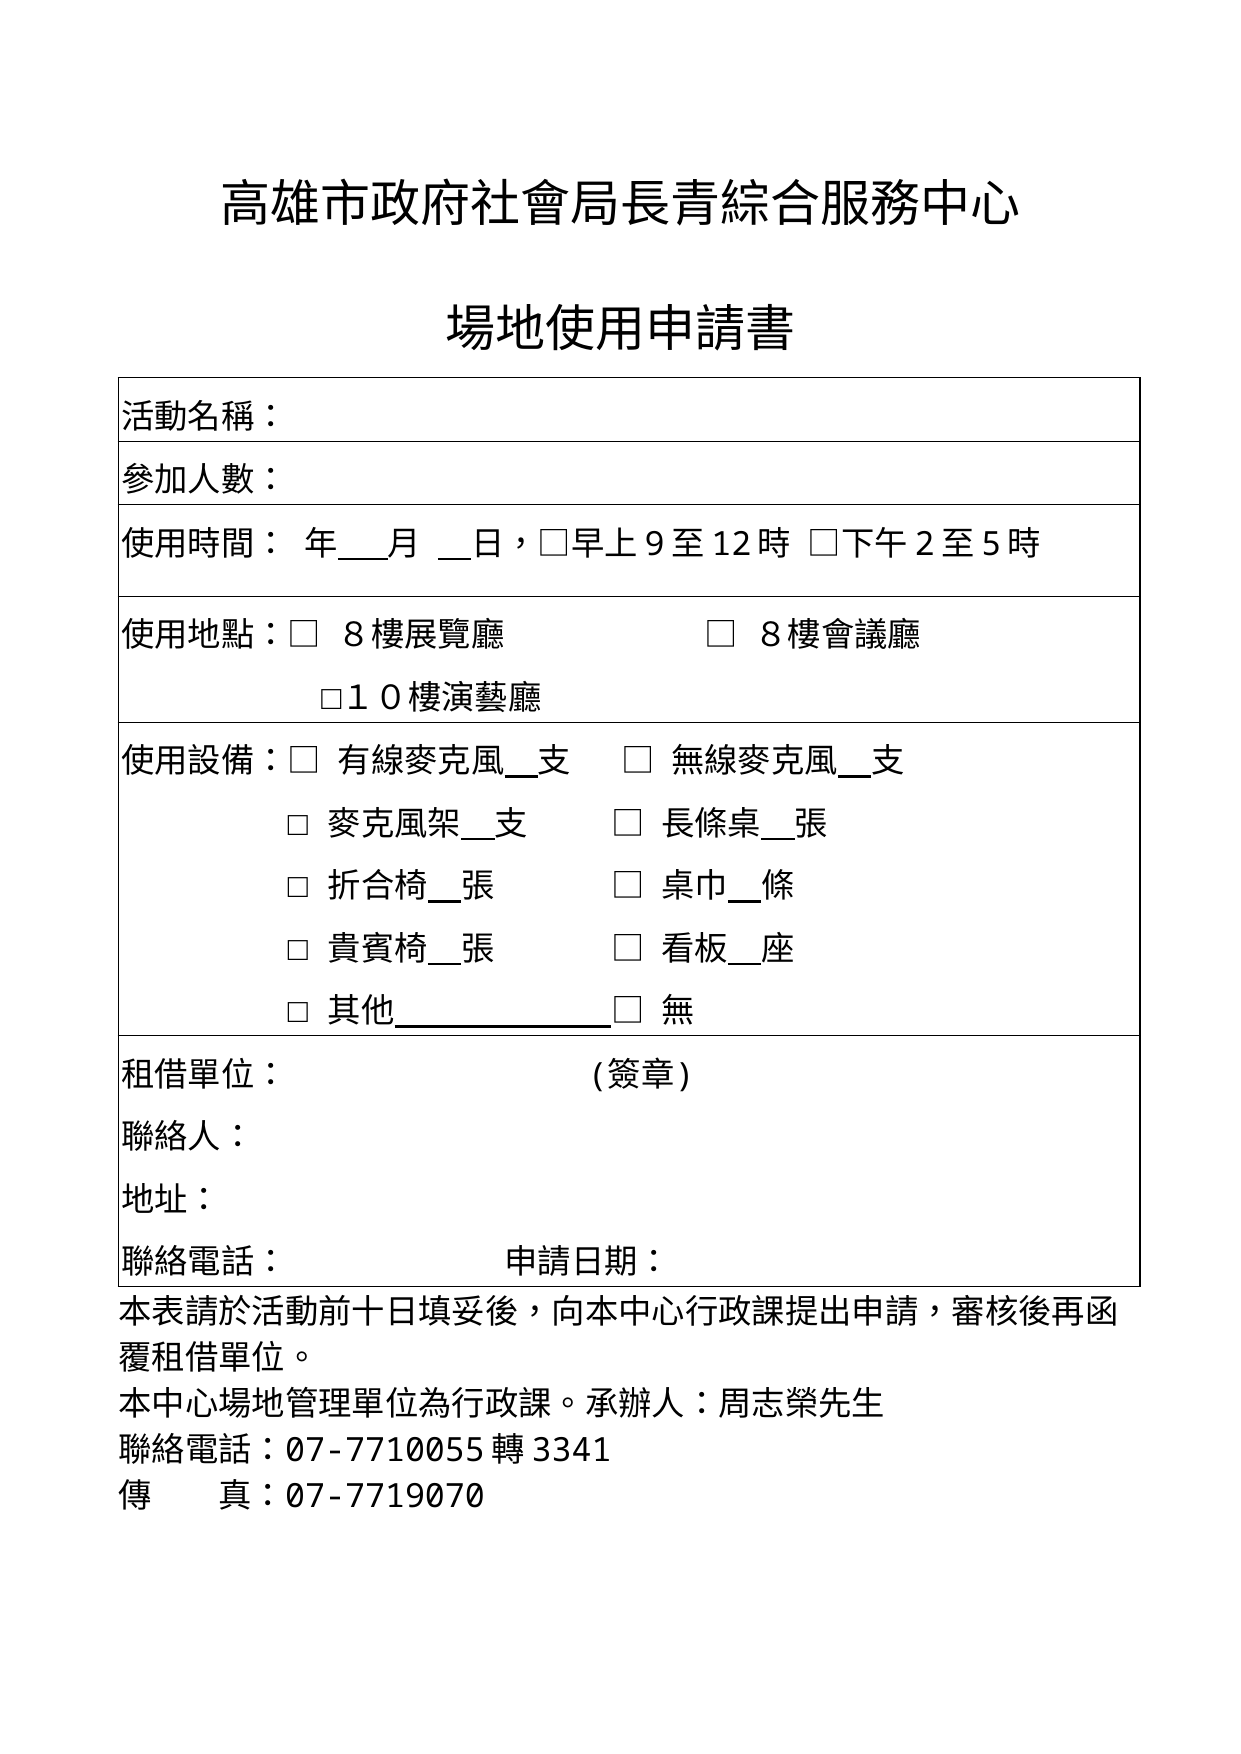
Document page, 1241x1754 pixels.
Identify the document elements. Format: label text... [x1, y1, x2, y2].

text 高雄市政府社會局長青綜合服務中心 [118, 127, 1122, 252]
table_cell 參加人數： [119, 442, 1139, 504]
text 本表請於活動前十日填妥後，向本中心行政課提出申請，審核後再函覆租借單位。 [118, 1287, 1122, 1379]
table_cell 使用設備：□ 有線麥克風 支 □ 無線麥克風 支 □ 麥克風架 支 □ 長條桌 張 □ 折合椅 張 □ 桌巾 條 □ 貴賓椅 張 □ 看板 座 □ 其他 □ 無 [119, 723, 1139, 1035]
text 本中心場地管理單位為行政課。承辦人：周志榮先生 [118, 1379, 1122, 1425]
text 場地使用申請書 [118, 252, 1122, 377]
table_cell 使用地點：□ ８樓展覽廳 □ ８樓會議廳 □１０樓演藝廳 [119, 597, 1139, 722]
table_cell 使用時間： 年 月 日，□早上9至12時 □下午2至5時 [119, 505, 1139, 596]
text 傳 真：07-7719070 [118, 1471, 1122, 1516]
text 聯絡電話：07-7710055轉3341 [118, 1425, 1122, 1471]
table_cell 租借單位： (簽章) 聯絡人： 地址： 聯絡電話： 申請日期： [119, 1036, 1139, 1286]
table_header 活動名稱： [119, 378, 1139, 441]
